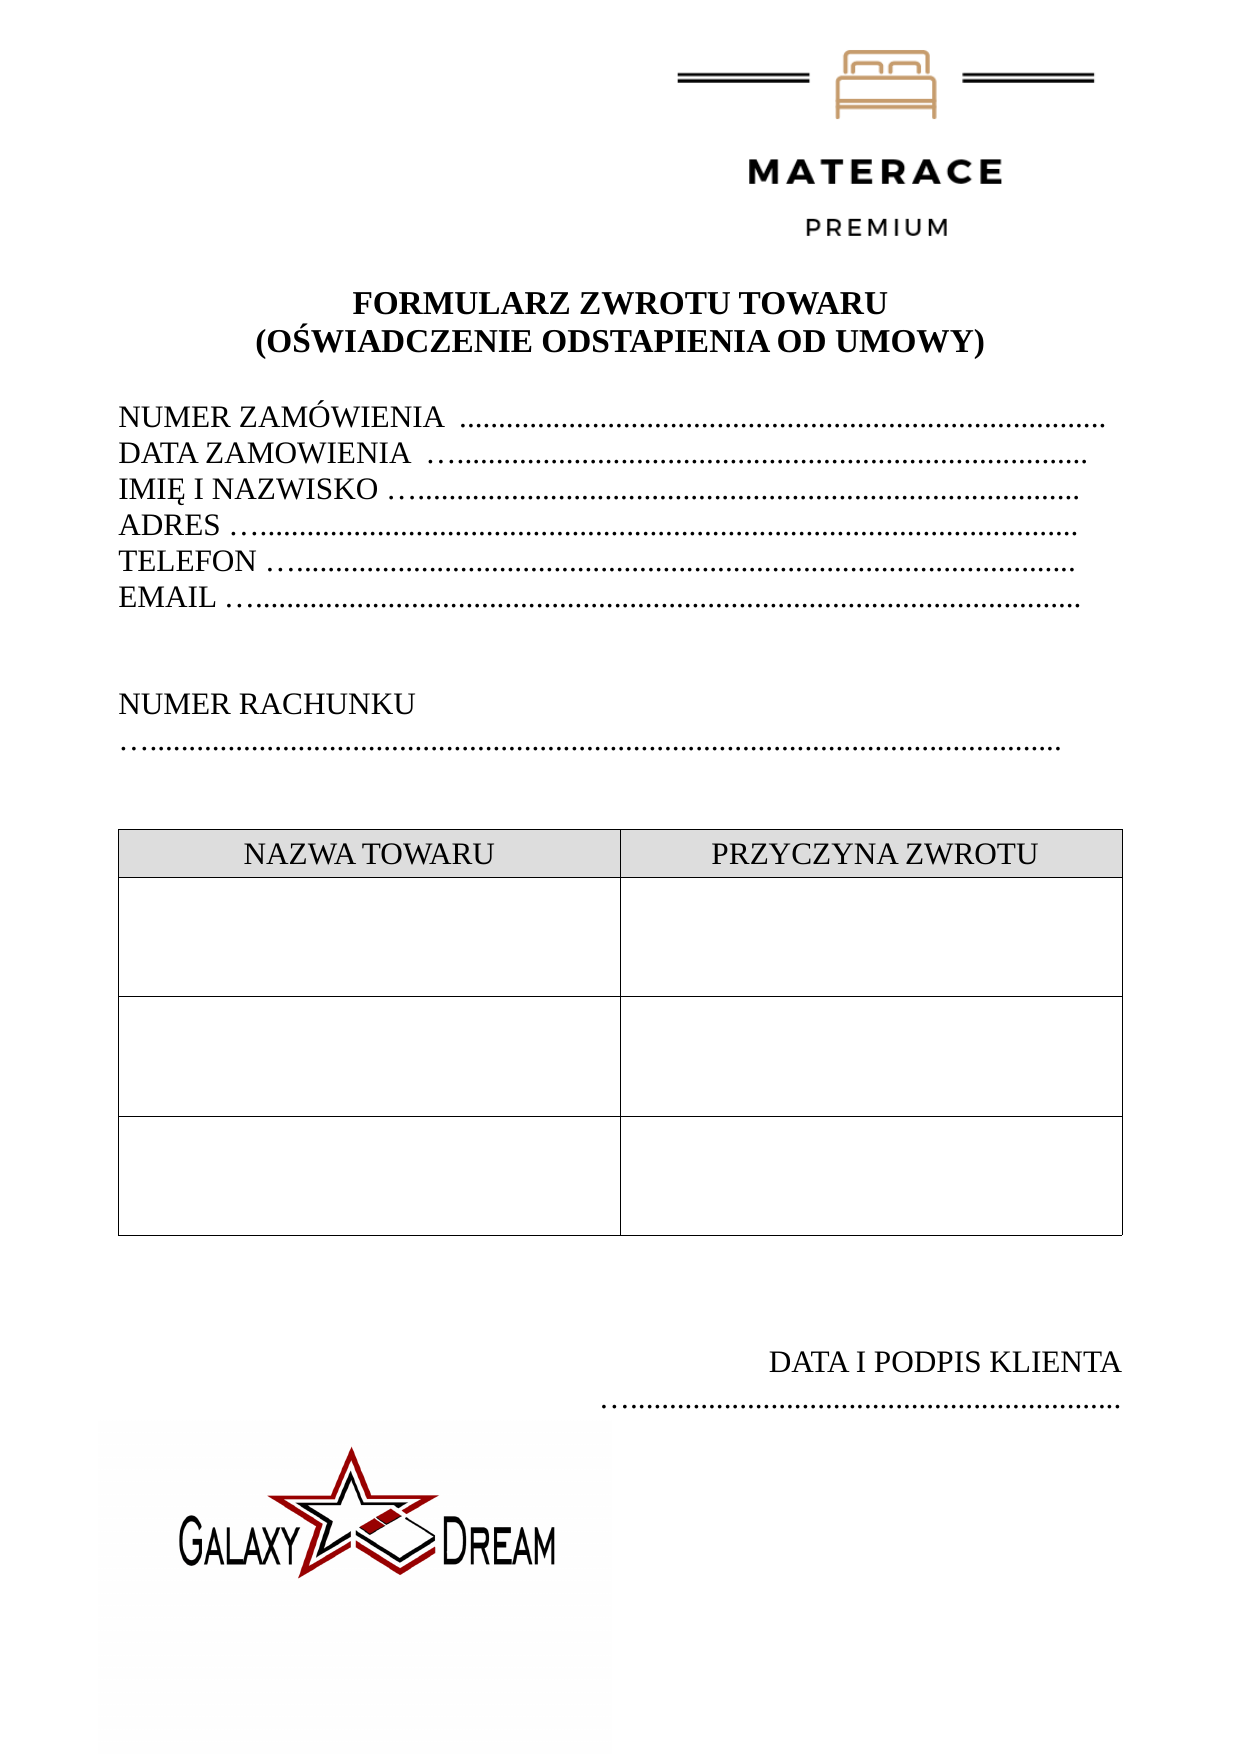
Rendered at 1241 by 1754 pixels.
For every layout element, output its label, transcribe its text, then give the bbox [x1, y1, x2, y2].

table_header NAZWA TOWARU [119, 830, 620, 877]
text …............................................................... [118, 1379, 1122, 1415]
text EMAIL ….......................................................................................................... [118, 578, 1122, 614]
table_cell [119, 878, 620, 996]
table_header PRZYCZYNA ZWROTU [621, 830, 1122, 877]
text FORMULARZ ZWROTU TOWARU [118, 283, 1122, 321]
table_cell [621, 1117, 1122, 1235]
text (OŚWIADCZENIE ODSTAPIENIA OD UMOWY) [118, 321, 1122, 360]
text ADRES …......................................................................................................... [118, 506, 1122, 542]
table_cell [119, 1117, 620, 1235]
text …..................................................................................................................... [118, 722, 1122, 757]
table_cell [621, 997, 1122, 1116]
text DATA I PODPIS KLIENTA [118, 1343, 1122, 1379]
text NUMER RACHUNKU [118, 686, 1122, 722]
picture [97, 1420, 612, 1754]
text NUMER ZAMÓWIENIA ................................................................................... [118, 398, 1122, 434]
text DATA ZAMOWIENIA …................................................................................. [118, 434, 1122, 470]
text IMIĘ I NAZWISKO …..................................................................................... [118, 470, 1122, 506]
table_cell [119, 997, 620, 1116]
text TELEFON ….................................................................................................... [118, 542, 1122, 578]
picture [603, 32, 1161, 255]
table_cell [621, 878, 1122, 996]
